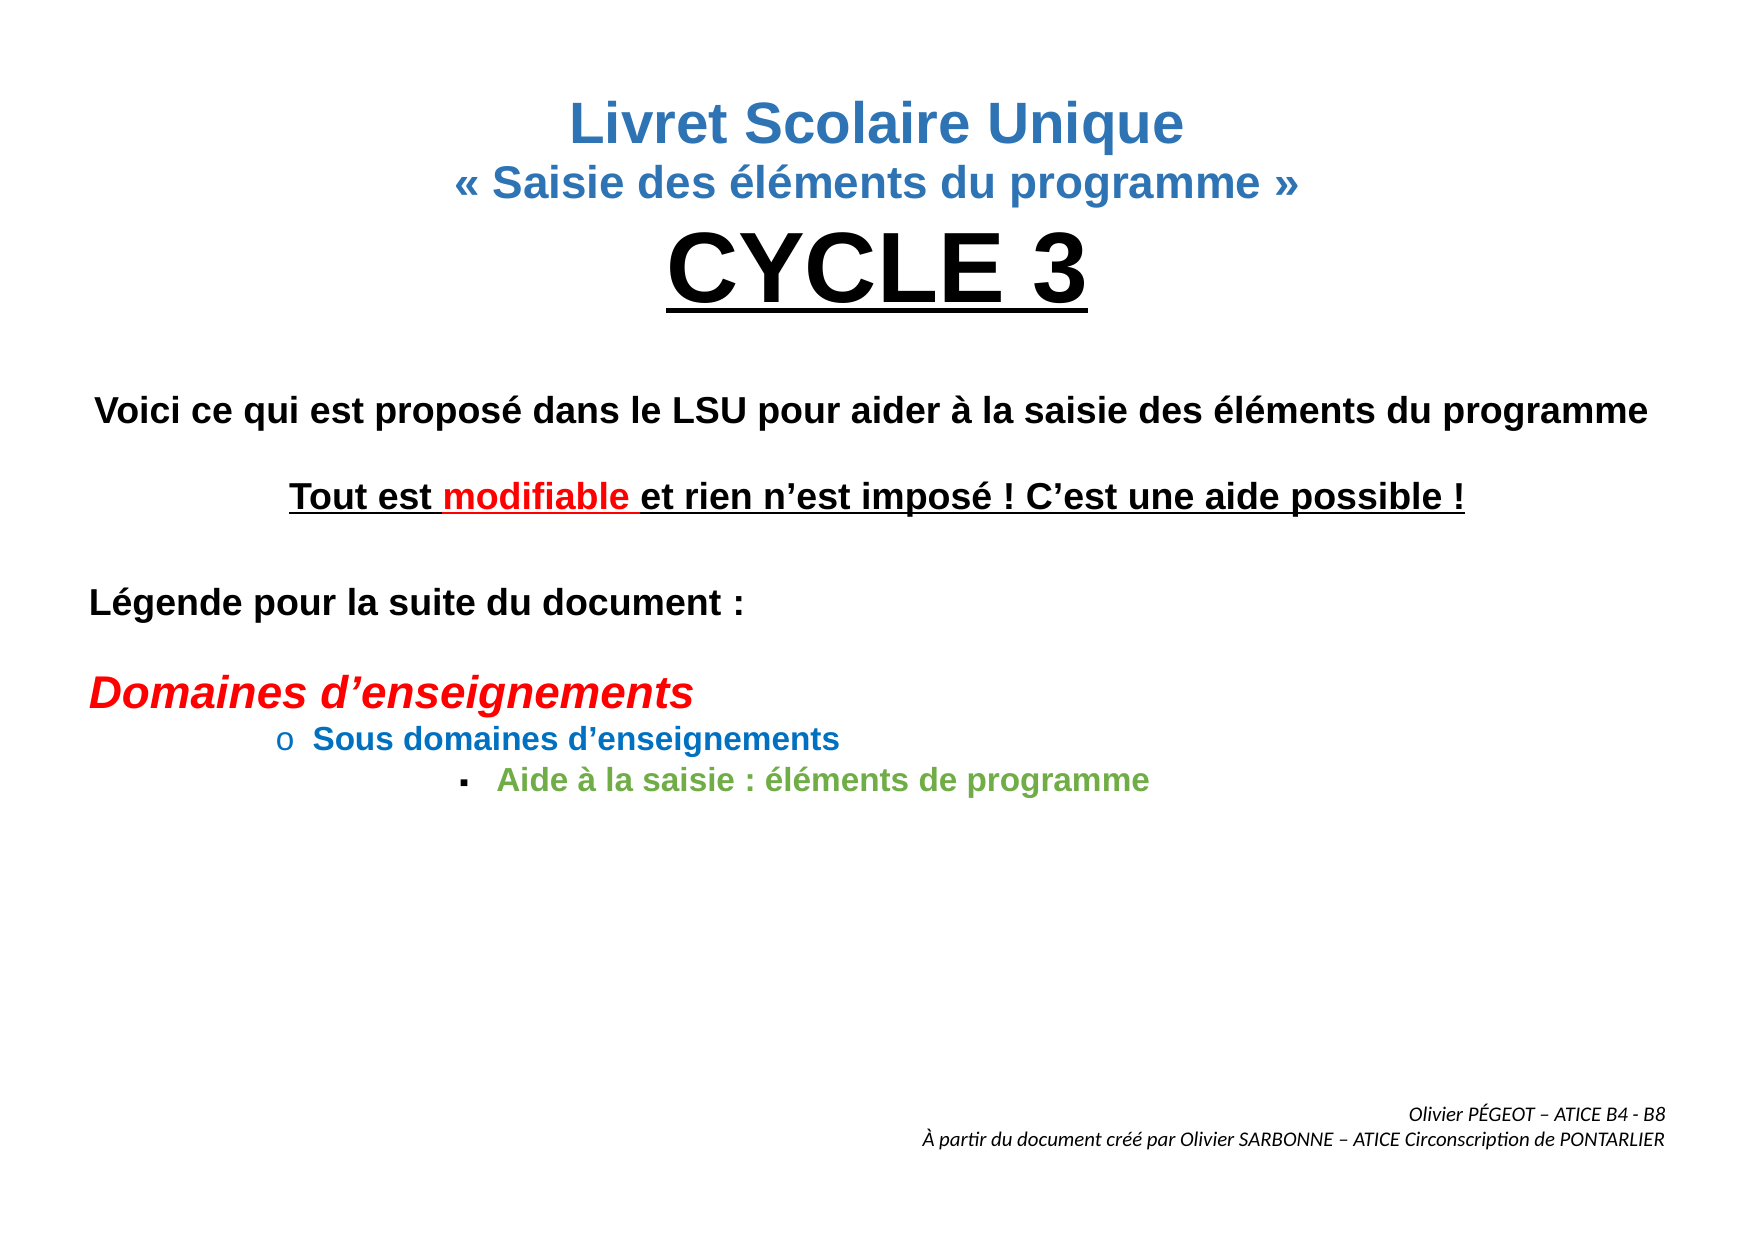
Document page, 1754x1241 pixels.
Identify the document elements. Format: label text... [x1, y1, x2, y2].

list Aide à la saisie : éléments de programme [458, 760, 1665, 798]
list Sous domaines d’enseignements [275, 719, 1665, 760]
text Livret Scolaire Unique [88, 88, 1665, 156]
text « Saisie des éléments du programme » [88, 156, 1665, 208]
list Domaines d’enseignements [88, 666, 1665, 719]
text CYCLE 3 [88, 208, 1665, 323]
text Légende pour la suite du document : [88, 580, 1665, 623]
text Voici ce qui est proposé dans le LSU pour aider à la saisie des éléments du programme [88, 388, 1665, 431]
text Tout est modifiable et rien n’est imposé ! C’est une aide possible ! [88, 474, 1665, 517]
